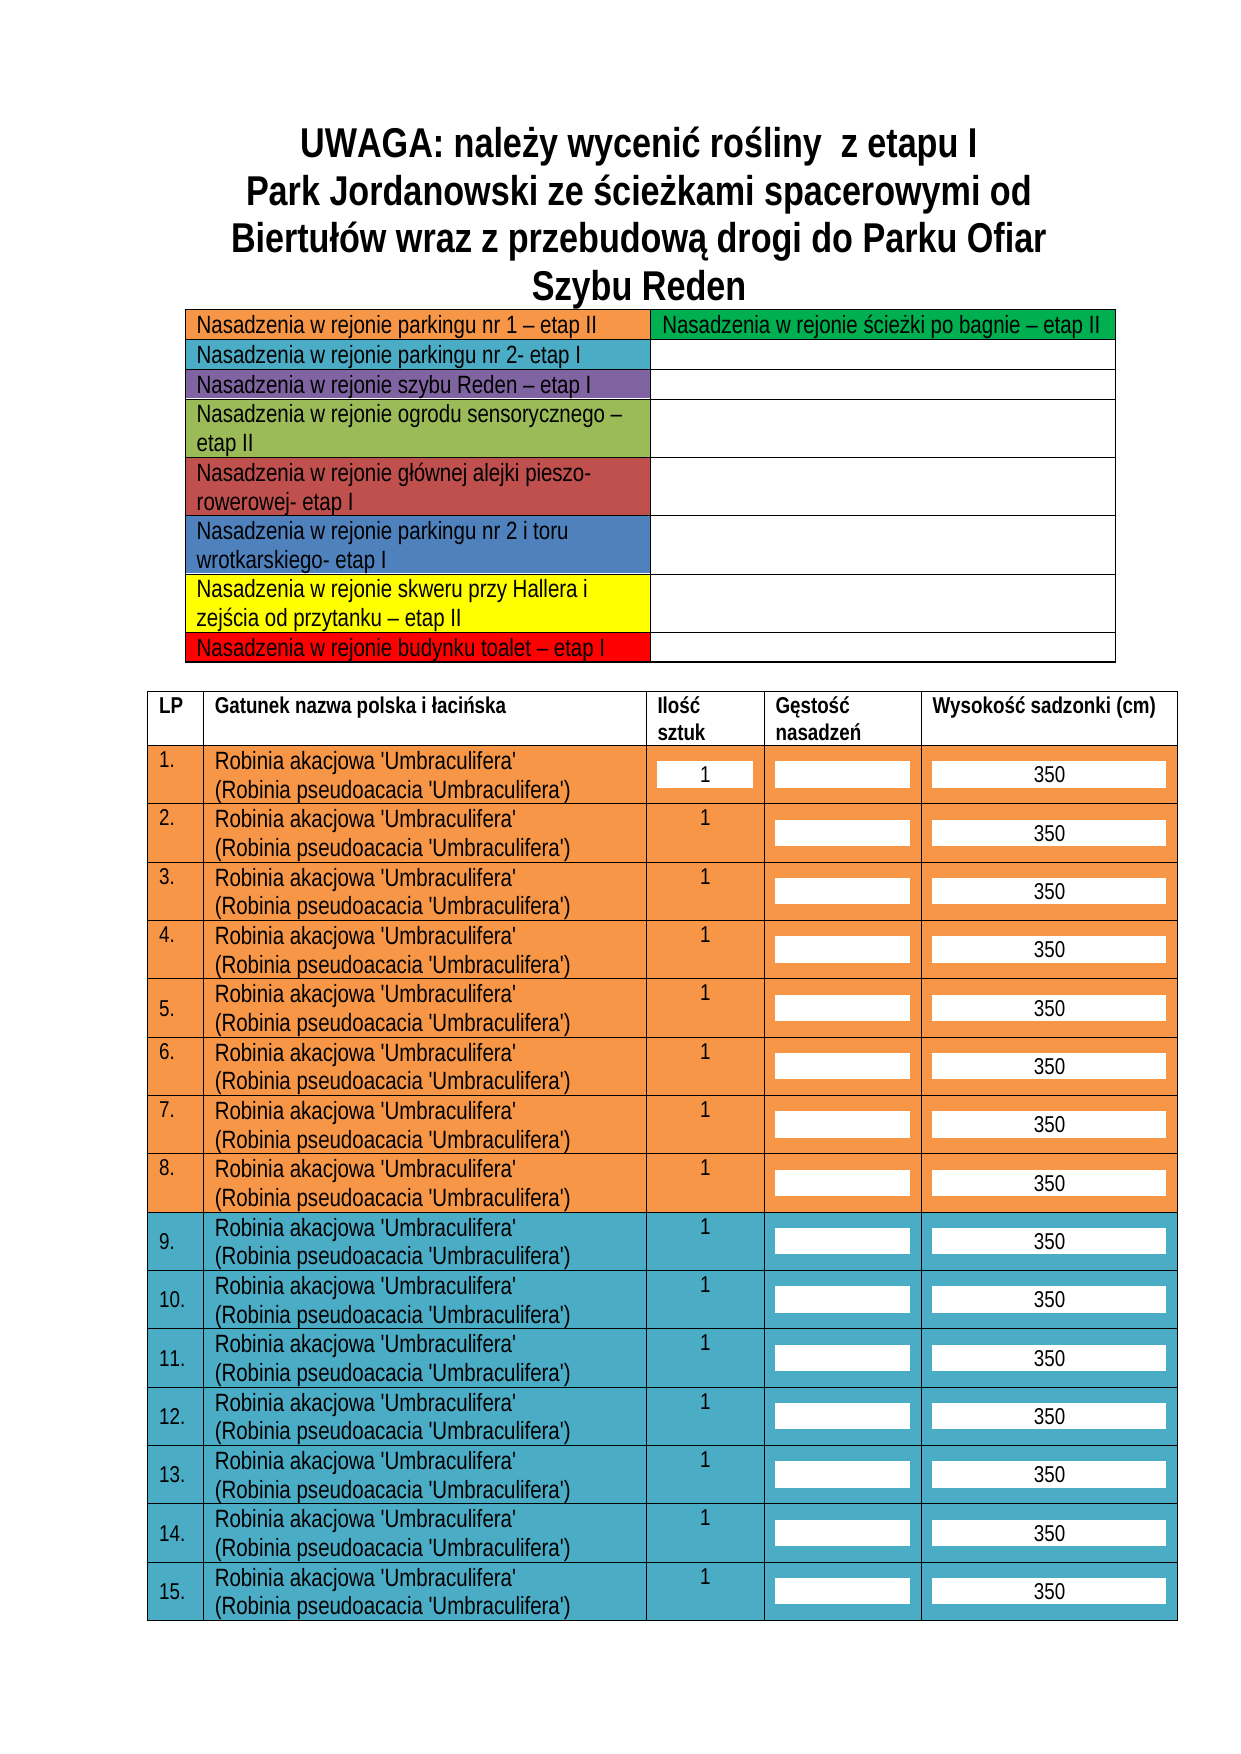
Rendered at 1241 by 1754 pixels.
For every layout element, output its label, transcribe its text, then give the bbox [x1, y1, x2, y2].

table_cell 1 [647, 746, 764, 803]
table_cell 8. [148, 1154, 203, 1212]
table_cell 350 [922, 1271, 1177, 1328]
table_header Ilość sztuk [647, 692, 764, 745]
table_cell [765, 1329, 921, 1387]
table_cell 14. [148, 1504, 203, 1562]
table_cell 350 [922, 1096, 1177, 1153]
table_cell Robinia akacjowa 'Umbraculifera' (Robinia pseudoacacia 'Umbraculifera') [204, 1213, 646, 1270]
table_cell 1 [647, 1388, 764, 1445]
table_cell Robinia akacjowa 'Umbraculifera' (Robinia pseudoacacia 'Umbraculifera') [204, 1271, 646, 1328]
table_cell Robinia akacjowa 'Umbraculifera' (Robinia pseudoacacia 'Umbraculifera') [204, 804, 646, 862]
table_cell [765, 921, 921, 978]
table_cell Robinia akacjowa 'Umbraculifera' (Robinia pseudoacacia 'Umbraculifera') [204, 979, 646, 1037]
table_cell 1 [647, 863, 764, 920]
table_cell [765, 979, 921, 1037]
table_cell 350 [922, 1329, 1177, 1387]
table_cell 1 [647, 1271, 764, 1328]
table_cell 350 [922, 1213, 1177, 1270]
table_cell Nasadzenia w rejonie głównej alejki pieszo-rowerowej- etap I [186, 458, 650, 515]
table_cell 11. [148, 1329, 203, 1387]
table_cell [148, 863, 203, 920]
table_cell Robinia akacjowa 'Umbraculifera' (Robinia pseudoacacia 'Umbraculifera') [204, 863, 646, 920]
table_cell [765, 1563, 921, 1620]
table_header Gęstość nasadzeń [765, 692, 921, 745]
table_cell [148, 746, 203, 803]
table_cell 350 [922, 921, 1177, 978]
table_cell 1 [647, 804, 764, 862]
table_cell 350 [922, 804, 1177, 862]
table_cell 1 [647, 921, 764, 978]
table_cell 350 [922, 1388, 1177, 1445]
table_cell Robinia akacjowa 'Umbraculifera' (Robinia pseudoacacia 'Umbraculifera') [204, 746, 646, 803]
table_header Wysokość sadzonki (cm) [922, 692, 1177, 745]
table_cell Robinia akacjowa 'Umbraculifera' (Robinia pseudoacacia 'Umbraculifera') [204, 1329, 646, 1387]
table_cell [765, 1154, 921, 1212]
table_header Nasadzenia w rejonie ścieżki po bagnie – etap II [651, 310, 1115, 339]
table_header Gatunek nazwa polska i łacińska [204, 692, 646, 745]
table_cell [651, 516, 1115, 573]
table_cell Robinia akacjowa 'Umbraculifera' (Robinia pseudoacacia 'Umbraculifera') [204, 1446, 646, 1503]
table_header Nasadzenia w rejonie parkingu nr 1 – etap II [186, 310, 650, 339]
table_cell Nasadzenia w rejonie budynku toalet – etap I [186, 633, 650, 661]
table_cell 6. [148, 1038, 203, 1095]
table_cell [765, 1388, 921, 1445]
table_cell 10. [148, 1271, 203, 1328]
table_cell 1 [647, 1038, 764, 1095]
table_cell [765, 1446, 921, 1503]
table_cell [765, 1504, 921, 1562]
table_cell [765, 1096, 921, 1153]
table_cell 1 [647, 1154, 764, 1212]
table_cell [651, 340, 1115, 369]
table_cell [765, 746, 921, 803]
table_cell 7. [148, 1096, 203, 1153]
table_cell Nasadzenia w rejonie szybu Reden – etap I [186, 370, 650, 398]
table_cell [765, 1213, 921, 1270]
table_cell 350 [922, 1154, 1177, 1212]
table_cell 350 [922, 1563, 1177, 1620]
table_cell 1 [647, 1213, 764, 1270]
table_cell 1 [647, 1446, 764, 1503]
table_cell 350 [922, 863, 1177, 920]
table_cell 13. [148, 1446, 203, 1503]
table_cell 1 [647, 1096, 764, 1153]
table_cell [765, 863, 921, 920]
table_cell Nasadzenia w rejonie skweru przy Hallera i zejścia od przytanku – etap II [186, 575, 650, 632]
table_cell 12. [148, 1388, 203, 1445]
table_cell [765, 1038, 921, 1095]
table_cell Robinia akacjowa 'Umbraculifera' (Robinia pseudoacacia 'Umbraculifera') [204, 1096, 646, 1153]
table_cell [651, 370, 1115, 398]
table_cell [765, 1271, 921, 1328]
table_cell Robinia akacjowa 'Umbraculifera' (Robinia pseudoacacia 'Umbraculifera') [204, 921, 646, 978]
table_cell [651, 400, 1115, 457]
table_cell Robinia akacjowa 'Umbraculifera' (Robinia pseudoacacia 'Umbraculifera') [204, 1038, 646, 1095]
table_cell 15. [148, 1563, 203, 1620]
table_cell Robinia akacjowa 'Umbraculifera' (Robinia pseudoacacia 'Umbraculifera') [204, 1563, 646, 1620]
table_cell 350 [922, 1038, 1177, 1095]
table_cell 1 [647, 1329, 764, 1387]
table_cell 1 [647, 1563, 764, 1620]
table_cell Nasadzenia w rejonie ogrodu sensorycznego – etap II [186, 400, 650, 457]
text UWAGA: należy wycenić rośliny z etapu I [185, 118, 1093, 166]
table_cell Robinia akacjowa 'Umbraculifera' (Robinia pseudoacacia 'Umbraculifera') [204, 1154, 646, 1212]
table_cell 350 [922, 1504, 1177, 1562]
table_cell 1 [647, 979, 764, 1037]
table_header LP [148, 692, 203, 745]
table_cell Robinia akacjowa 'Umbraculifera' (Robinia pseudoacacia 'Umbraculifera') [204, 1504, 646, 1562]
table_cell 9. [148, 1213, 203, 1270]
table_cell [651, 458, 1115, 515]
table_cell Robinia akacjowa 'Umbraculifera' (Robinia pseudoacacia 'Umbraculifera') [204, 1388, 646, 1445]
table_cell [651, 633, 1115, 661]
table_cell 350 [922, 1446, 1177, 1503]
table_cell Nasadzenia w rejonie parkingu nr 2- etap I [186, 340, 650, 369]
table_cell 350 [922, 979, 1177, 1037]
table_cell 350 [922, 746, 1177, 803]
text Park Jordanowski ze ścieżkami spacerowymi od Biertułów wraz z przebudową drogi do Parku Ofiar Szybu Reden [185, 166, 1093, 309]
table_cell [765, 804, 921, 862]
table_cell [651, 575, 1115, 632]
table_cell 1 [647, 1504, 764, 1562]
table_cell [148, 804, 203, 862]
table_cell 4. [148, 921, 203, 978]
table_cell Nasadzenia w rejonie parkingu nr 2 i toru wrotkarskiego- etap I [186, 516, 650, 573]
table_cell 5. [148, 979, 203, 1037]
